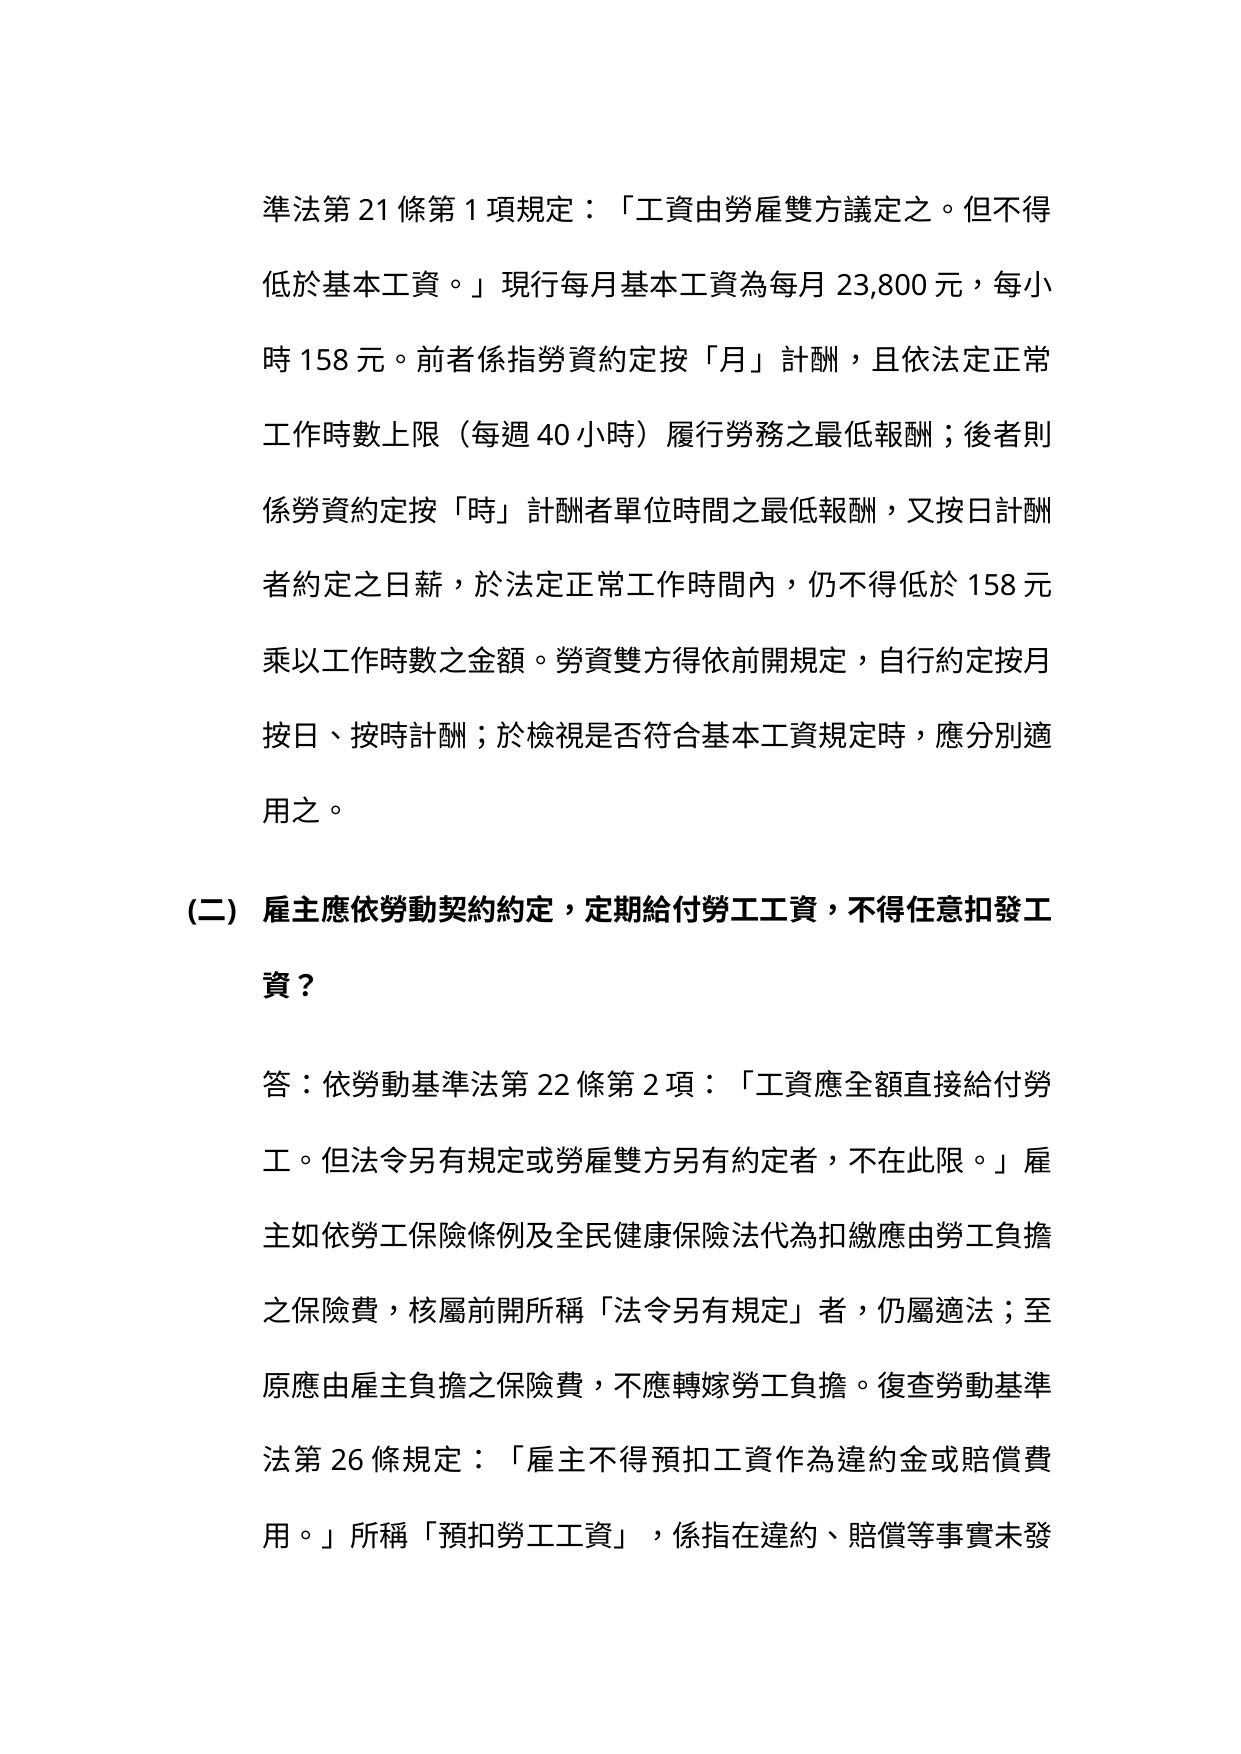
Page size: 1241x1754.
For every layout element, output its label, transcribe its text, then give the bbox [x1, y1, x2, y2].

list 答：依勞動基準法施行細則第7條規定，工資之議定、調整、計算等有關事項，應由勞雇雙方於勞動契約中約定。查勞動基準法第21條第1項規定：「工資由勞雇雙方議定之。但不得低於基本工資。」現行每月基本工資為每月23,800元，每小時158元。前者係指勞資約定按「月」計酬，且依法定正常工作時數上限（每週40小時）履行勞務之最低報酬；後者則係勞資約定按「時」計酬者單位時間之最低報酬，又按日計酬者約定之日薪，於法定正常工作時間內，仍不得低於158元乘以工作時數之金額。勞資雙方得依前開規定，自行約定按月、按日、按時計酬；於檢視是否符合基本工資規定時，應分別適用之。 [262, 164, 1053, 839]
list 答：依勞動基準法第22條第2項：「工資應全額直接給付勞工。但法令另有規定或勞雇雙方另有約定者，不在此限。」雇主如依勞工保險條例及全民健康保險法代為扣繳應由勞工負擔之保險費，核屬前開所稱「法令另有規定」者，仍屬適法；至原應由雇主負擔之保險費，不應轉嫁勞工負擔。復查勞動基準法第26條規定：「雇主不得預扣工資作為違約金或賠償費用。」所稱「預扣勞工工資」，係指在違約、賠償等事實未發 [262, 1039, 1053, 1564]
list 雇主應依勞動契約約定，定期給付勞工工資，不得任意扣發工資？ [187, 864, 1053, 1014]
